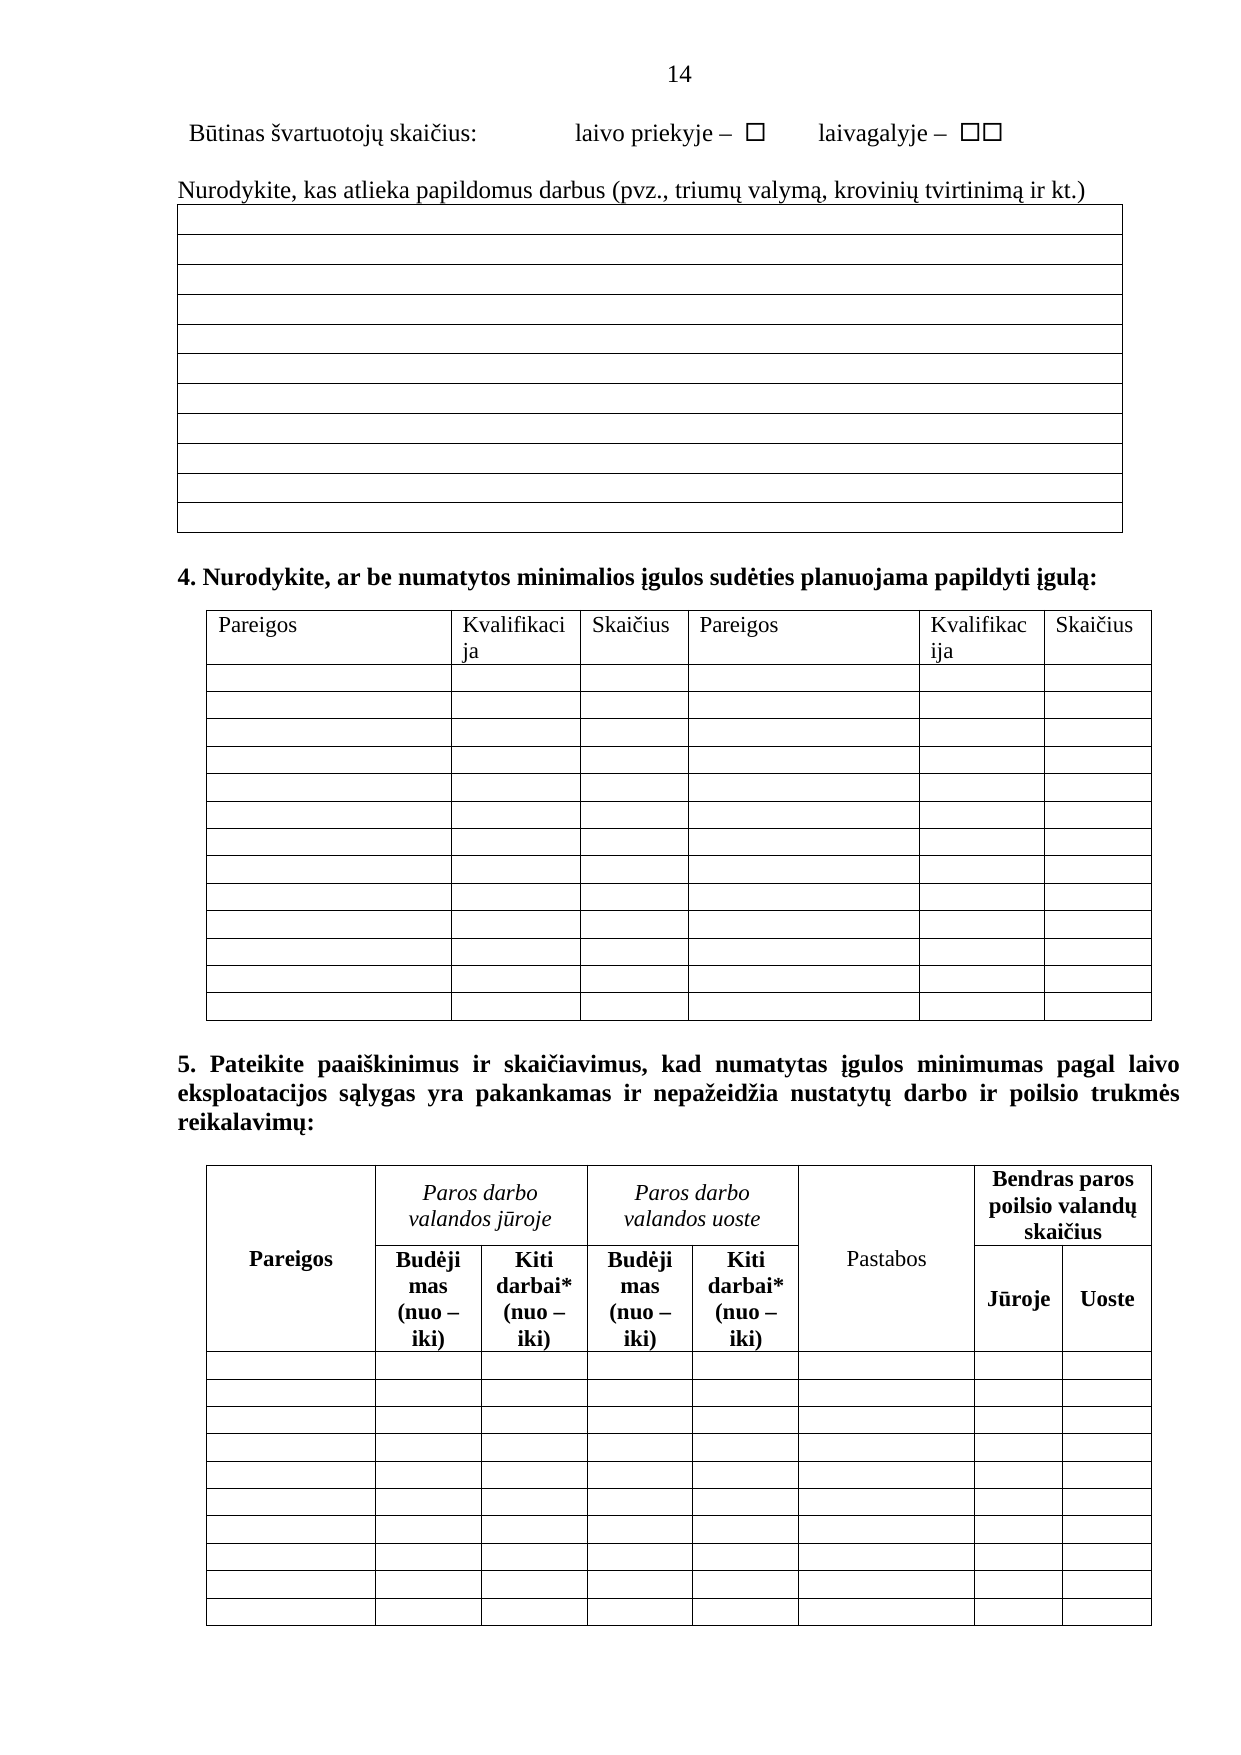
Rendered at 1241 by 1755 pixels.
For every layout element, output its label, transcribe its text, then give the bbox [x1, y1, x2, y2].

table_cell [920, 884, 1044, 910]
table_cell [689, 911, 919, 937]
table_cell [693, 1407, 798, 1433]
table_cell [207, 747, 451, 773]
table_cell [178, 474, 1122, 502]
table_cell [452, 747, 580, 773]
table_cell [178, 444, 1122, 472]
table_cell [452, 856, 580, 883]
table_cell Budėjimas (nuo – iki) [588, 1246, 692, 1351]
table_cell [581, 774, 688, 801]
table_cell [693, 1516, 798, 1543]
table_cell [588, 1380, 692, 1406]
table_cell [1045, 884, 1151, 910]
table_cell [1045, 774, 1151, 801]
table_cell [588, 1571, 692, 1598]
table_cell Budėjimas (nuo – iki) [376, 1246, 481, 1351]
table_cell [207, 829, 451, 855]
table_cell [689, 802, 919, 828]
table_cell [482, 1380, 587, 1406]
table_header Pareigos [207, 1166, 375, 1351]
table_cell [376, 1462, 481, 1488]
table_cell [1045, 719, 1151, 746]
table_cell [920, 692, 1044, 718]
table_cell Kiti darbai* (nuo – iki) [482, 1246, 587, 1351]
table_cell [581, 747, 688, 773]
table_cell [799, 1516, 974, 1543]
table_cell [207, 939, 451, 965]
table_cell [1063, 1407, 1151, 1433]
table_cell [207, 1489, 375, 1515]
table_cell [689, 884, 919, 910]
table_cell [581, 856, 688, 883]
table_cell [920, 665, 1044, 691]
table_cell [1063, 1599, 1151, 1625]
table_cell [178, 384, 1122, 413]
table_cell [693, 1434, 798, 1461]
table_cell [1063, 1434, 1151, 1461]
table_cell [693, 1380, 798, 1406]
table_cell [689, 966, 919, 992]
table_cell [482, 1599, 587, 1625]
table_cell [581, 719, 688, 746]
table_cell [1045, 802, 1151, 828]
table_cell [920, 829, 1044, 855]
table_cell [799, 1489, 974, 1515]
table_cell [1063, 1352, 1151, 1378]
table_cell [799, 1434, 974, 1461]
table_cell [799, 1571, 974, 1598]
table_cell [452, 692, 580, 718]
table_cell [588, 1352, 692, 1378]
table_cell [376, 1571, 481, 1598]
table_cell [376, 1380, 481, 1406]
table_cell [588, 1407, 692, 1433]
table_cell [178, 265, 1122, 294]
table_cell [452, 884, 580, 910]
table_cell [689, 939, 919, 965]
table_cell [920, 939, 1044, 965]
text Nurodykite, kas atlieka papildomus darbus (pvz., triumų valymą, krovinių tvirtinimą ir kt.) [177, 176, 1181, 204]
table_cell [1045, 966, 1151, 992]
table_cell [1063, 1544, 1151, 1570]
table_cell [689, 719, 919, 746]
table_cell [689, 993, 919, 1020]
table_cell [975, 1599, 1062, 1625]
table_cell [799, 1462, 974, 1488]
table_cell [178, 295, 1122, 323]
table_cell [581, 966, 688, 992]
table_header Kvalifikacija [452, 611, 580, 663]
table_cell [452, 719, 580, 746]
table_header laivagalyje – [][] [807, 118, 1122, 147]
text 5. Pateikite paaiškinimus ir skaičiavimus, kad numatytas įgulos minimumas pagal laivo eksploatacijos sąlygas yra pakankamas ir nepažeidžia nustatytų darbo ir poilsio trukmės reikalavimų: [177, 1049, 1181, 1136]
text 4. Nurodykite, ar be numatytos minimalios įgulos sudėties planuojama papildyti įgulą: [121, 562, 1240, 591]
table_cell [1063, 1462, 1151, 1488]
table_cell [207, 1544, 375, 1570]
table_cell [920, 993, 1044, 1020]
table_cell [689, 747, 919, 773]
table_cell [207, 966, 451, 992]
table_cell [482, 1407, 587, 1433]
table_cell [452, 993, 580, 1020]
table_cell [920, 719, 1044, 746]
table_header laivo priekyje – [] [564, 118, 807, 147]
table_header Skaičius [1045, 611, 1151, 663]
table_cell [207, 1462, 375, 1488]
table_cell [207, 993, 451, 1020]
table_cell [975, 1407, 1062, 1433]
table_cell [207, 1434, 375, 1461]
table_cell [799, 1380, 974, 1406]
table_cell [452, 665, 580, 691]
table_cell [975, 1571, 1062, 1598]
table_cell [376, 1434, 481, 1461]
table_cell [975, 1489, 1062, 1515]
table_cell [376, 1407, 481, 1433]
table_cell [376, 1489, 481, 1515]
table_cell [689, 829, 919, 855]
table_cell [693, 1571, 798, 1598]
table_cell [689, 665, 919, 691]
table_cell [207, 884, 451, 910]
table_cell [482, 1544, 587, 1570]
table_header Paros darbo valandos uoste [588, 1166, 798, 1244]
table_cell [1045, 829, 1151, 855]
table_cell [693, 1599, 798, 1625]
table_cell [207, 774, 451, 801]
table_cell [482, 1571, 587, 1598]
table_cell [799, 1599, 974, 1625]
table_cell [1063, 1516, 1151, 1543]
table_header Pareigos [689, 611, 919, 663]
table_cell [588, 1434, 692, 1461]
table_cell [799, 1544, 974, 1570]
table_cell [1045, 692, 1151, 718]
table_cell [975, 1352, 1062, 1378]
table_cell [482, 1352, 587, 1378]
table_cell [452, 802, 580, 828]
table_cell [799, 1407, 974, 1433]
table_cell [693, 1544, 798, 1570]
table_cell [693, 1352, 798, 1378]
table_cell [376, 1516, 481, 1543]
table_cell [920, 747, 1044, 773]
table_cell [588, 1462, 692, 1488]
table_cell [581, 939, 688, 965]
table_cell [207, 1599, 375, 1625]
table_header Bendras paros poilsio valandų skaičius [975, 1166, 1151, 1244]
table_cell [581, 802, 688, 828]
table_cell [207, 719, 451, 746]
table_cell Uoste [1063, 1246, 1151, 1351]
table_cell [581, 911, 688, 937]
table_cell [207, 665, 451, 691]
table_header Skaičius [581, 611, 688, 663]
table_header [178, 205, 1122, 234]
table_cell [689, 856, 919, 883]
table_cell [482, 1462, 587, 1488]
table_cell [689, 692, 919, 718]
table_header Būtinas švartuotojų skaičius: [177, 118, 563, 147]
table_cell [452, 911, 580, 937]
table_cell [693, 1489, 798, 1515]
table_cell [207, 692, 451, 718]
table_cell [920, 774, 1044, 801]
table_cell [588, 1544, 692, 1570]
table_cell [920, 802, 1044, 828]
table_cell [207, 1352, 375, 1378]
table_cell [376, 1544, 481, 1570]
table_cell [482, 1434, 587, 1461]
table_cell [207, 1407, 375, 1433]
table_cell [920, 966, 1044, 992]
table_cell [581, 665, 688, 691]
table_cell [376, 1352, 481, 1378]
table_cell [975, 1516, 1062, 1543]
table_cell [588, 1489, 692, 1515]
table_cell [975, 1380, 1062, 1406]
table_cell [452, 829, 580, 855]
table_cell [975, 1462, 1062, 1488]
table_cell [1063, 1380, 1151, 1406]
table_cell [376, 1599, 481, 1625]
table_header Pareigos [207, 611, 451, 663]
table_cell [178, 503, 1122, 532]
table_header Paros darbo valandos jūroje [376, 1166, 587, 1244]
table_cell [581, 829, 688, 855]
table_cell [178, 325, 1122, 353]
table_cell Jūroje [975, 1246, 1062, 1351]
table_cell [482, 1516, 587, 1543]
table_cell [581, 692, 688, 718]
table_cell Kiti darbai* (nuo – iki) [693, 1246, 798, 1351]
table_cell [178, 414, 1122, 443]
table_cell [975, 1544, 1062, 1570]
table_cell [799, 1352, 974, 1378]
table_cell [178, 354, 1122, 383]
table_cell [1045, 939, 1151, 965]
table_cell [452, 939, 580, 965]
table_cell [588, 1599, 692, 1625]
table_cell [689, 774, 919, 801]
table_cell [452, 774, 580, 801]
table_cell [207, 911, 451, 937]
table_header Kvalifikacija [920, 611, 1044, 663]
table_cell [581, 993, 688, 1020]
table_header Pastabos [799, 1166, 974, 1351]
table_cell [1045, 747, 1151, 773]
table_cell [207, 1571, 375, 1598]
table_cell [975, 1434, 1062, 1461]
table_cell [693, 1462, 798, 1488]
table_cell [920, 911, 1044, 937]
table_cell [920, 856, 1044, 883]
table_cell [207, 802, 451, 828]
table_cell [207, 856, 451, 883]
table_cell [1045, 856, 1151, 883]
table_cell [588, 1516, 692, 1543]
table_cell [178, 235, 1122, 264]
table_cell [482, 1489, 587, 1515]
table_cell [207, 1516, 375, 1543]
table_cell [581, 884, 688, 910]
table_cell [452, 966, 580, 992]
table_cell [1063, 1489, 1151, 1515]
table_cell [1063, 1571, 1151, 1598]
table_cell [1045, 911, 1151, 937]
table_cell [1045, 665, 1151, 691]
table_cell [207, 1380, 375, 1406]
table_cell [1045, 993, 1151, 1020]
